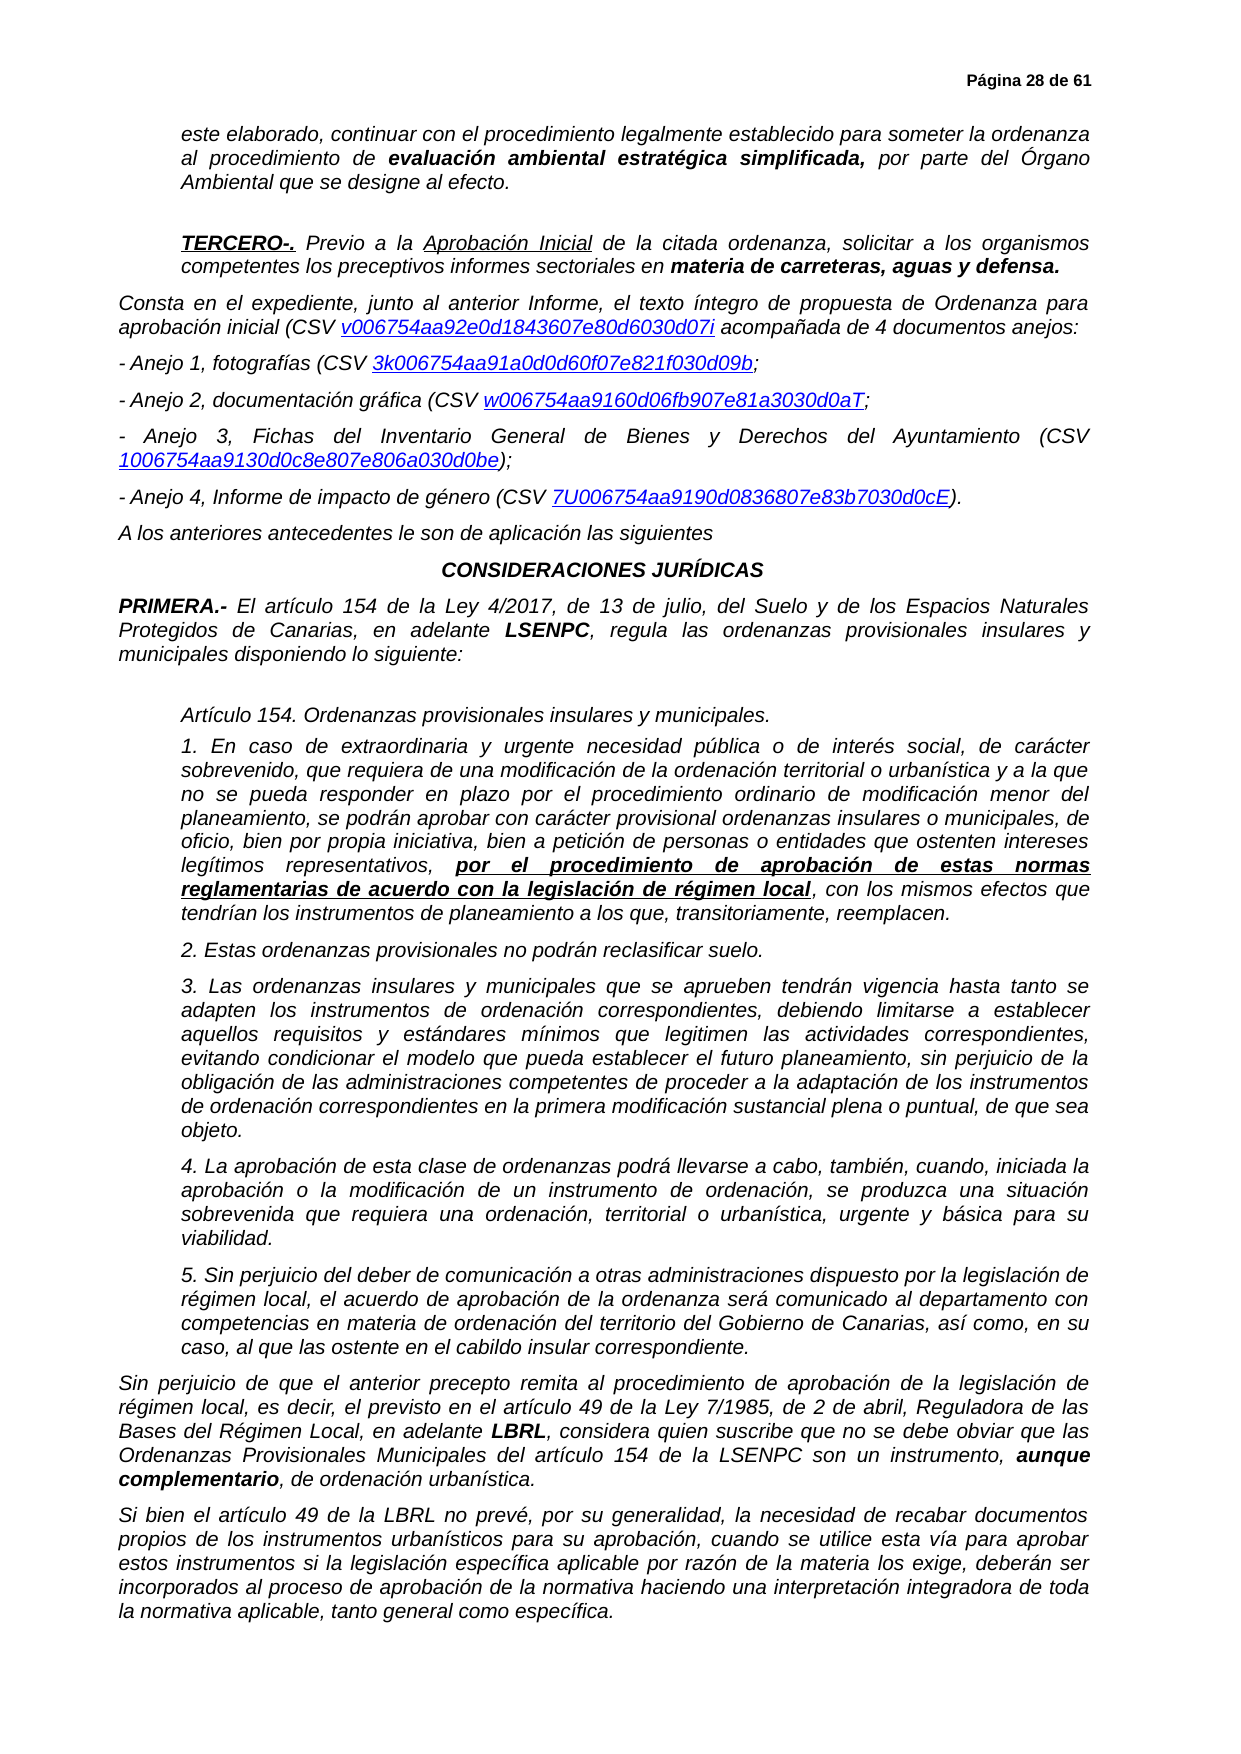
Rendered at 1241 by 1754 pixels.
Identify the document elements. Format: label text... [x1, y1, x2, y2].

text CONSIDERACIONES JURÍDICAS [118, 557, 1092, 581]
text TERCERO-. Previo a la Aprobación Inicial de la citada ordenanza, solicitar a los organismos competentes los preceptivos informes sectoriales en materia de carreteras, aguas y defensa. [181, 206, 1092, 278]
text Si bien el artículo 49 de la LBRL no prevé, por su generalidad, la necesidad de recabar documentos propios de los instrumentos urbanísticos para su aprobación, cuando se utilice esta vía para aprobar estos instrumentos si la legislación específica aplicable por razón de la materia los exige, deberán ser incorporados al proceso de aprobación de la normativa haciendo una interpretación integradora de toda la normativa aplicable, tanto general como específica. [118, 1503, 1092, 1623]
text - Anejo 2, documentación gráfica (CSV w006754aa9160d06fb907e81a3030d0aT; [118, 388, 1092, 412]
text PRIMERA.- El artículo 154 de la Ley 4/2017, de 13 de julio, del Suelo y de los Espacios Naturales Protegidos de Canarias, en adelante LSENPC, regula las ordenanzas provisionales insulares y municipales disponiendo lo siguiente: [118, 594, 1092, 666]
text - Anejo 1, fotografías (CSV 3k006754aa91a0d0d60f07e821f030d09b; [118, 351, 1092, 375]
text Sin perjuicio de que el anterior precepto remita al procedimiento de aprobación de la legislación de régimen local, es decir, el previsto en el artículo 49 de la Ley 7/1985, de 2 de abril, Reguladora de las Bases del Régimen Local, en adelante LBRL, considera quien suscribe que no se debe obviar que las Ordenanzas Provisionales Municipales del artículo 154 de la LSENPC son un instrumento, aunque complementario, de ordenación urbanística. [118, 1371, 1092, 1491]
text Consta en el expediente, junto al anterior Informe, el texto íntegro de propuesta de Ordenanza para aprobación inicial (CSV v006754aa92e0d1843607e80d6030d07i acompañada de 4 documentos anejos: [118, 291, 1092, 339]
text 5. Sin perjuicio del deber de comunicación a otras administraciones dispuesto por la legislación de régimen local, el acuerdo de aprobación de la ordenanza será comunicado al departamento con competencias en materia de ordenación del territorio del Gobierno de Canarias, así como, en su caso, al que las ostente en el cabildo insular correspondiente. [181, 1263, 1092, 1358]
text A los anteriores antecedentes le son de aplicación las siguientes [118, 521, 1092, 545]
text este elaborado, continuar con el procedimiento legalmente establecido para someter la ordenanza al procedimiento de evaluación ambiental estratégica simplificada, por parte del Órgano Ambiental que se designe al efecto. [181, 122, 1092, 194]
subtitle Artículo 154. Ordenanzas provisionales insulares y municipales. [181, 703, 1092, 727]
text 1. En caso de extraordinaria y urgente necesidad pública o de interés social, de carácter sobrevenido, que requiera de una modificación de la ordenación territorial o urbanística y a la que no se pueda responder en plazo por el procedimiento ordinario de modificación menor del planeamiento, se podrán aprobar con carácter provisional ordenanzas insulares o municipales, de oficio, bien por propia iniciativa, bien a petición de personas o entidades que ostenten intereses legítimos representativos, por el procedimiento de aprobación de estas normas reglamentarias de acuerdo con la legislación de régimen local, con los mismos efectos que tendrían los instrumentos de planeamiento a los que, transitoriamente, reemplacen. [181, 733, 1092, 925]
text - Anejo 4, Informe de impacto de género (CSV 7U006754aa9190d0836807e83b7030d0cE). [118, 484, 1092, 508]
text 3. Las ordenanzas insulares y municipales que se aprueben tendrán vigencia hasta tanto se adapten los instrumentos de ordenación correspondientes, debiendo limitarse a establecer aquellos requisitos y estándares mínimos que legitimen las actividades correspondientes, evitando condicionar el modelo que pueda establecer el futuro planeamiento, sin perjuicio de la obligación de las administraciones competentes de proceder a la adaptación de los instrumentos de ordenación correspondientes en la primera modificación sustancial plena o puntual, de que sea objeto. [181, 974, 1092, 1142]
text 2. Estas ordenanzas provisionales no podrán reclasificar suelo. [181, 938, 1092, 962]
text 4. La aprobación de esta clase de ordenanzas podrá llevarse a cabo, también, cuando, iniciada la aprobación o la modificación de un instrumento de ordenación, se produzca una situación sobrevenida que requiera una ordenación, territorial o urbanística, urgente y básica para su viabilidad. [181, 1154, 1092, 1250]
text - Anejo 3, Fichas del Inventario General de Bienes y Derechos del Ayuntamiento (CSV 1006754aa9130d0c8e807e806a030d0be); [118, 424, 1092, 472]
